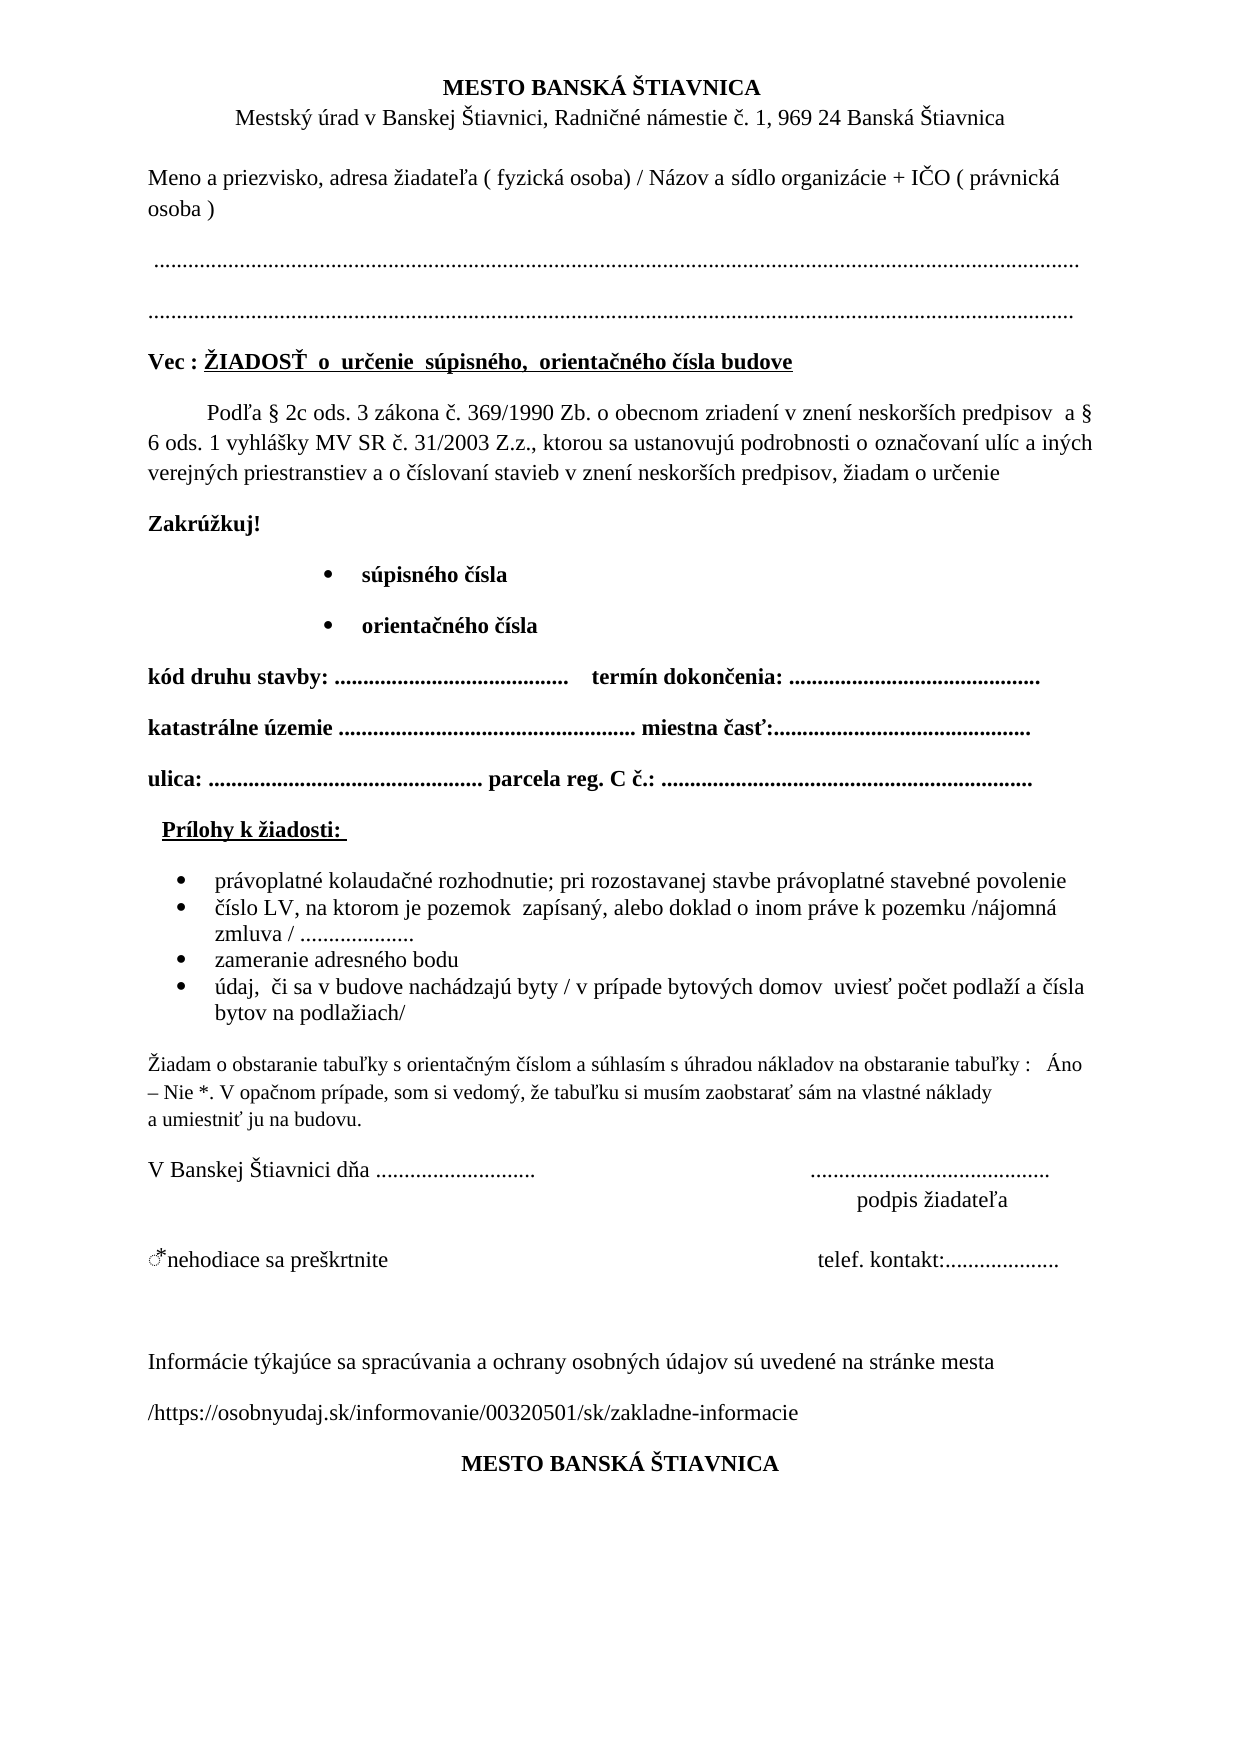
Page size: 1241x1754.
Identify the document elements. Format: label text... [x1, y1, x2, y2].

text Informácie týkajúce sa spracúvania a ochrany osobných údajov sú uvedené na stránke mesta [148, 1348, 1093, 1375]
text ulica: ................................................ parcela reg. C č.: ................................................................. [148, 765, 1093, 792]
text Meno a priezvisko, adresa žiadateľa ( fyzická osoba) / Názov a sídlo organizácie + IČO ( právnická osoba ) [148, 164, 1093, 221]
text ⃰ nehodiace sa preškrtnite telef. kontakt:.................... [148, 1246, 1093, 1273]
list orientačného čísla [324, 612, 1093, 639]
list právoplatné kolaudačné rozhodnutie; pri rozostavanej stavbe právoplatné stavebné povolenie [177, 867, 1093, 894]
list údaj, či sa v budove nachádzajú byty / v prípade bytových domov uviesť počet podlaží a čísla bytov na podlažiach/ [177, 973, 1093, 1026]
text MESTO BANSKÁ ŠTIAVNICA [148, 1450, 1093, 1477]
text Prílohy k žiadosti: [162, 816, 1093, 843]
text MESTO BANSKÁ ŠTIAVNICA [369, 74, 1093, 100]
text Zakrúžkuj! [148, 510, 1093, 537]
text katastrálne územie .................................................... miestna časť:............................................. [148, 714, 1093, 741]
list súpisného čísla [324, 561, 1093, 588]
text V Banskej Štiavnici dňa ............................ .......................................... [148, 1156, 1093, 1182]
text Vec : ŽIADOSŤ o určenie súpisného, orientačného čísla budove [148, 348, 1093, 374]
text Podľa § 2c ods. 3 zákona č. 369/1990 Zb. o obecnom zriadení v znení neskorších predpisov a § 6 ods. 1 vyhlášky MV SR č. 31/2003 Z.z., ktorou sa ustanovujú podrobnosti o označovaní ulíc a iných verejných priestranstiev a o číslovaní stavieb v znení neskorších predpisov, žiadam o určenie [148, 399, 1093, 486]
text Mestský úrad v Banskej Štiavnici, Radničné námestie č. 1, 969 24 Banská Štiavnica [148, 104, 1093, 130]
text .................................................................................................................................................................. [148, 297, 1093, 323]
text podpis žiadateľa [148, 1186, 1093, 1212]
list zameranie adresného bodu [177, 947, 1093, 973]
list číslo LV, na ktorom je pozemok zapísaný, alebo doklad o inom práve k pozemku /nájomná zmluva / .................... [177, 894, 1093, 947]
text /https://osobnyudaj.sk/informovanie/00320501/sk/zakladne-informacie [148, 1399, 1093, 1426]
text kód druhu stavby: ......................................... termín dokončenia: ............................................ [148, 663, 1093, 690]
text .................................................................................................................................................................. [148, 246, 1093, 272]
text Žiadam o obstaranie tabuľky s orientačným číslom a súhlasím s úhradou nákladov na obstaranie tabuľky : Áno – Nie *. V opačnom prípade, som si vedomý, že tabuľku si musím zaobstarať sám na vlastné náklady a umiestniť ju na budovu. [148, 1052, 1093, 1131]
